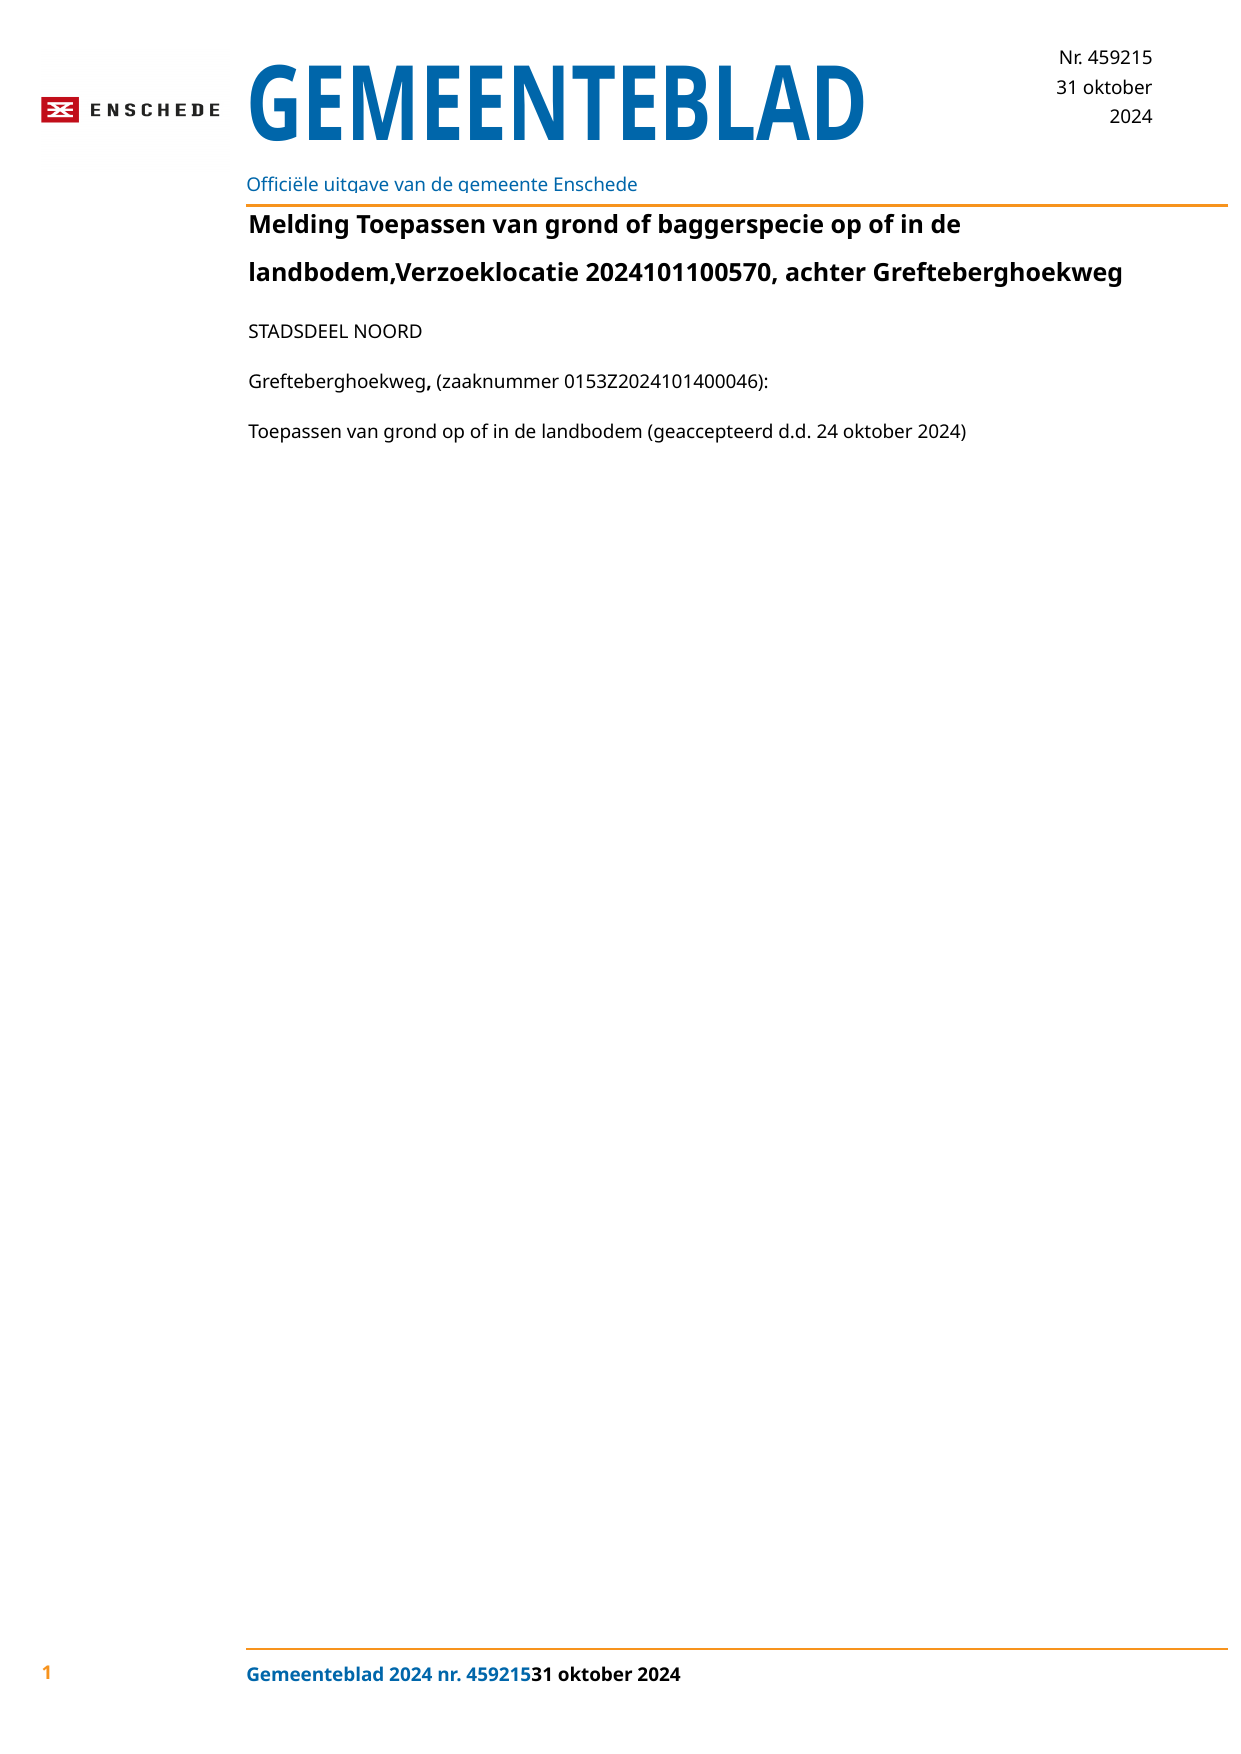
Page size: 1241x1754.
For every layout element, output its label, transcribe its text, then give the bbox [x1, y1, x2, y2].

text Toepassen van grond op of in de landbodem (geaccepteerd d.d. 24 oktober 2024) [248, 419, 1152, 444]
picture [41, 47, 231, 172]
text Grefteberghoekweg, (zaaknummer 0153Z2024101400046): [248, 368, 1152, 394]
text Melding Toepassen van grond of baggerspecie op of in de landbodem,Verzoeklocatie 2024101100570, achter Grefteberghoekweg [248, 207, 1152, 288]
text STADSDEEL NOORD [248, 318, 1152, 344]
